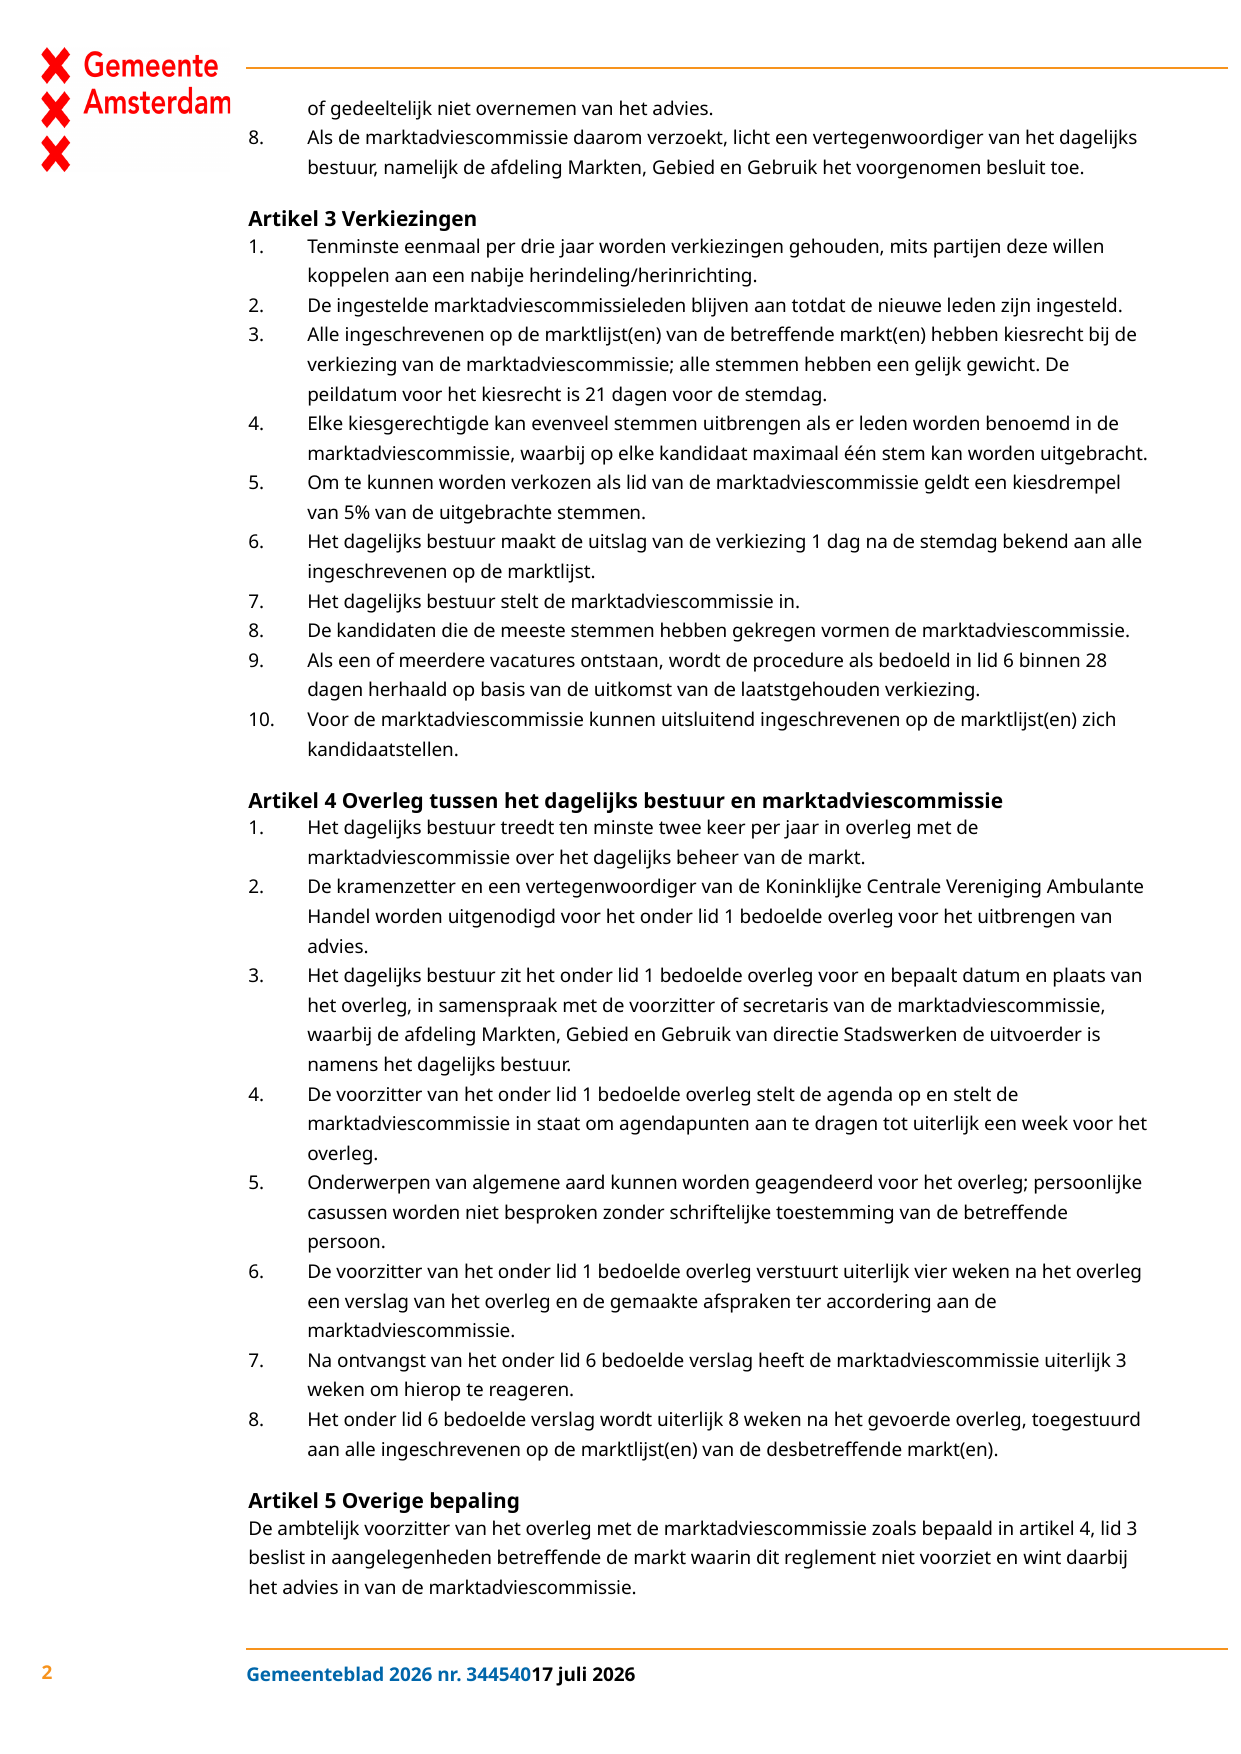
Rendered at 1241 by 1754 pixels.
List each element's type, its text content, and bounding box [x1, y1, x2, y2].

list Als een of meerdere vacatures ontstaan, wordt de procedure als bedoeld in lid 6 binnen 28 dagen herhaald op basis van de uitkomst van de laatstgehouden verkiezing. [248, 647, 1152, 702]
list Het dagelijks bestuur treedt ten minste twee keer per jaar in overleg met de marktadviescommissie over het dagelijks beheer van de markt. [248, 814, 1152, 870]
list Onderwerpen van algemene aard kunnen worden geagendeerd voor het overleg; persoonlijke casussen worden niet besproken zonder schriftelijke toestemming van de betreffende persoon. [248, 1169, 1152, 1254]
list Het dagelijks bestuur stelt de marktadviescommissie in. [248, 588, 1152, 613]
text Artikel 3 Verkiezingen [248, 204, 1152, 233]
list Om te kunnen worden verkozen als lid van de marktadviescommissie geldt een kiesdrempel van 5% van de uitgebrachte stemmen. [248, 469, 1152, 525]
list De voorzitter van het onder lid 1 bedoelde overleg verstuurt uiterlijk vier weken na het overleg een verslag van het overleg en de gemaakte afspraken ter accordering aan de marktadviescommissie. [248, 1258, 1152, 1343]
list Elke kiesgerechtigde kan evenveel stemmen uitbrengen als er leden worden benoemd in de marktadviescommissie, waarbij op elke kandidaat maximaal één stem kan worden uitgebracht. [248, 410, 1152, 466]
list Het dagelijks bestuur zit het onder lid 1 bedoelde overleg voor en bepaalt datum en plaats van het overleg, in samenspraak met de voorzitter of secretaris van de marktadviescommissie, waarbij de afdeling Markten, Gebied en Gebruik van directie Stadswerken de uitvoerder is namens het dagelijks bestuur. [248, 962, 1152, 1077]
list De kramenzetter en een vertegenwoordiger van de Koninklijke Centrale Vereniging Ambulante Handel worden uitgenodigd voor het onder lid 1 bedoelde overleg voor het uitbrengen van advies. [248, 874, 1152, 959]
picture [41, 47, 231, 172]
list Alle ingeschrevenen op de marktlijst(en) van de betreffende markt(en) hebben kiesrecht bij de verkiezing van de marktadviescommissie; alle stemmen hebben een gelijk gewicht. De peildatum voor het kiesrecht is 21 dagen voor de stemdag. [248, 322, 1152, 406]
list Als de marktadviescommissie daarom verzoekt, licht een vertegenwoordiger van het dagelijks bestuur, namelijk de afdeling Markten, Gebied en Gebruik het voorgenomen besluit toe. [248, 124, 1152, 180]
list De voorzitter van het onder lid 1 bedoelde overleg stelt de agenda op en stelt de marktadviescommissie in staat om agendapunten aan te dragen tot uiterlijk een week voor het overleg. [248, 1081, 1152, 1166]
list De ingestelde marktadviescommissieleden blijven aan totdat de nieuwe leden zijn ingesteld. [248, 292, 1152, 318]
list Het onder lid 6 bedoelde verslag wordt uiterlijk 8 weken na het gevoerde overleg, toegestuurd aan alle ingeschrevenen op de marktlijst(en) van de desbetreffende markt(en). [248, 1406, 1152, 1462]
text Artikel 4 Overleg tussen het dagelijks bestuur en marktadviescommissie [248, 786, 1152, 814]
list De kandidaten die de meeste stemmen hebben gekregen vormen de marktadviescommissie. [248, 617, 1152, 643]
list Na ontvangst van het onder lid 6 bedoelde verslag heeft de marktadviescommissie uiterlijk 3 weken om hierop te reageren. [248, 1347, 1152, 1402]
list Tenminste eenmaal per drie jaar worden verkiezingen gehouden, mits partijen deze willen koppelen aan een nabije herindeling/herinrichting. [248, 233, 1152, 288]
list of gedeeltelijk niet overnemen van het advies. [248, 95, 1152, 121]
list Het dagelijks bestuur maakt de uitslag van de verkiezing 1 dag na de stemdag bekend aan alle ingeschrevenen op de marktlijst. [248, 529, 1152, 584]
list Voor de marktadviescommissie kunnen uitsluitend ingeschrevenen op de marktlijst(en) zich kandidaatstellen. [248, 706, 1152, 761]
text Artikel 5 Overige bepaling [248, 1486, 1152, 1515]
text De ambtelijk voorzitter van het overleg met de marktadviescommissie zoals bepaald in artikel 4, lid 3 beslist in aangelegenheden betreffende de markt waarin dit reglement niet voorziet en wint daarbij het advies in van de marktadviescommissie. [248, 1515, 1152, 1599]
